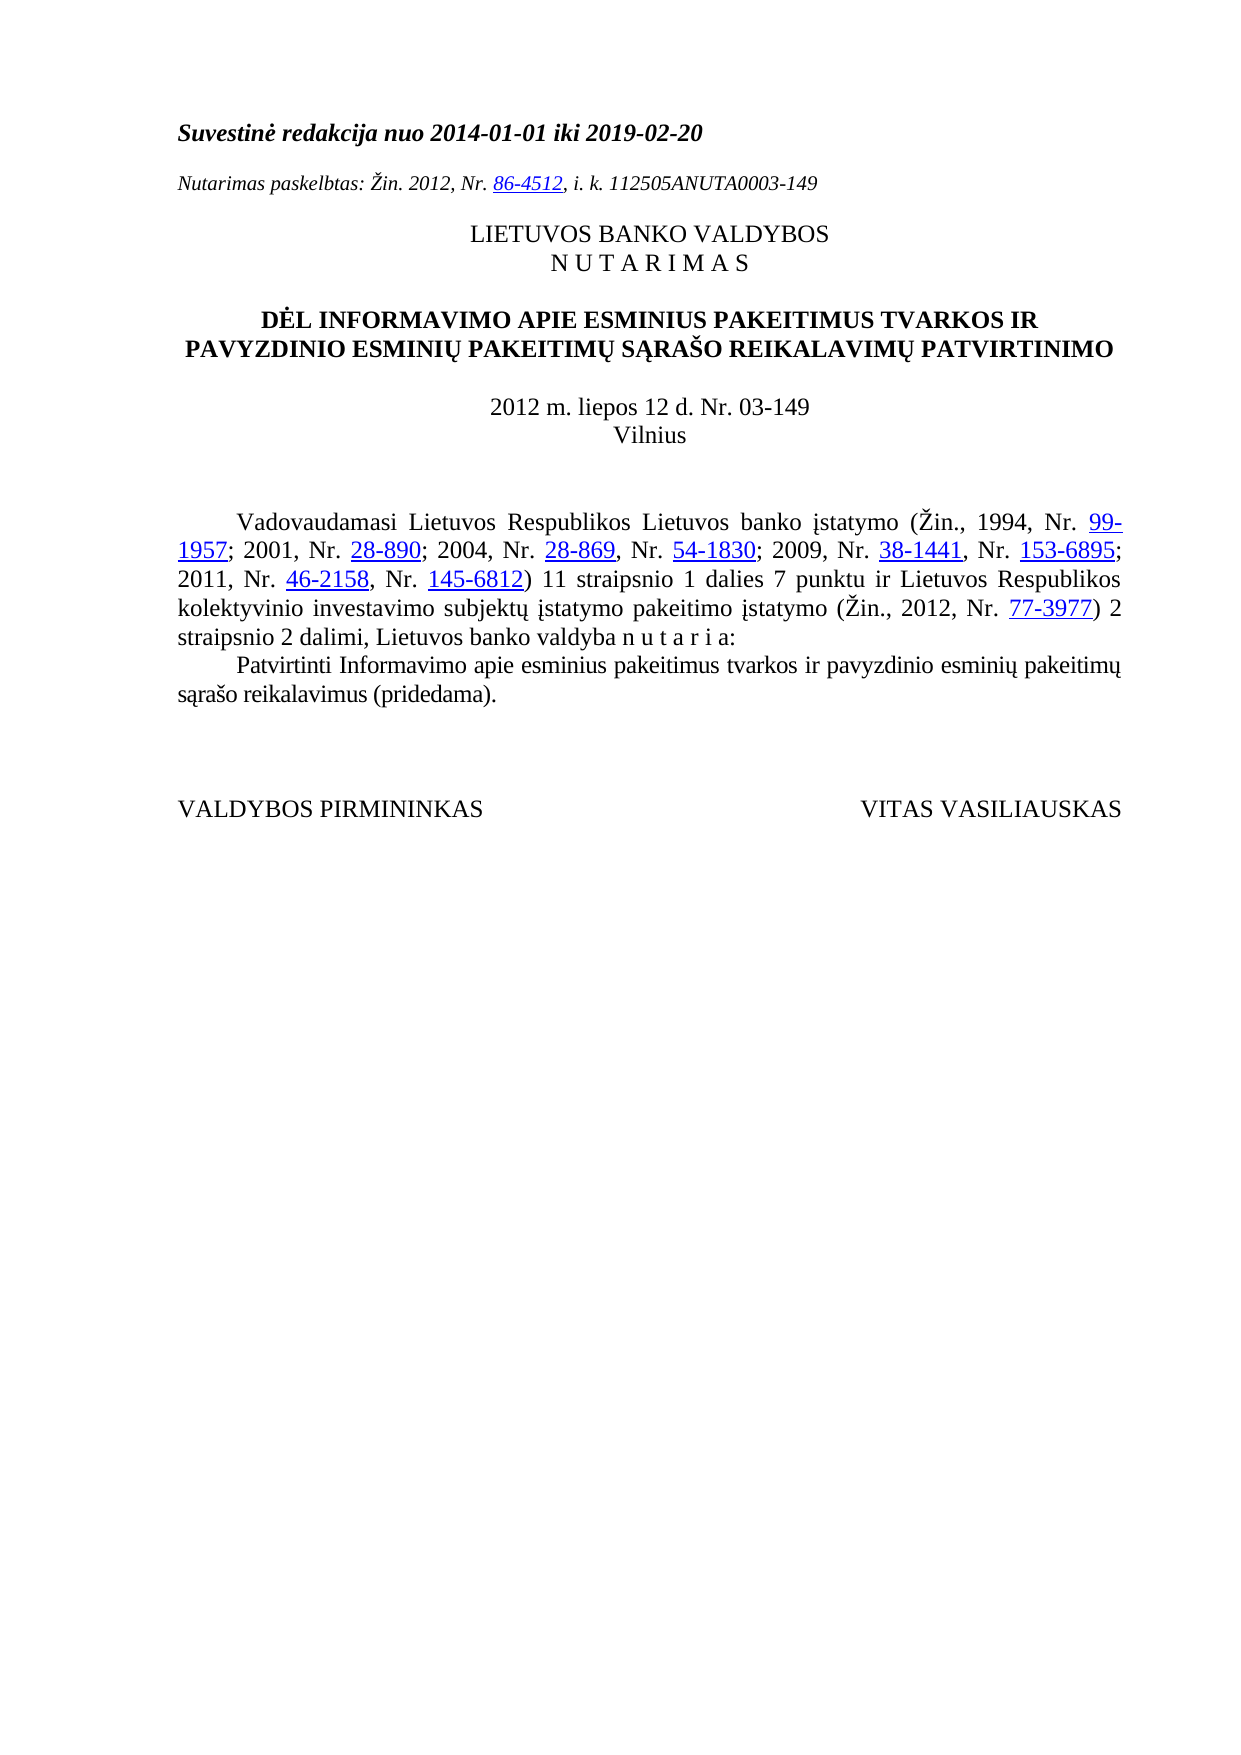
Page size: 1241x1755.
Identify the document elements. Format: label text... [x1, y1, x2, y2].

text Suvestinė redakcija nuo 2014-01-01 iki 2019-02-20 [177, 118, 1122, 147]
text Vilnius [177, 420, 1122, 449]
text N U T A R I M A S [177, 248, 1122, 277]
text 2012 m. liepos 12 d. Nr. 03-149 [177, 392, 1122, 420]
text LIETUVOS BANKO VALDYBOS [177, 219, 1122, 248]
text Nutarimas paskelbtas: Žin. 2012, Nr. 86-4512, i. k. 112505ANUTA0003-149 [177, 171, 1122, 195]
text Valdybos pirmininkas Vitas Vasiliauskas [177, 794, 1122, 823]
text Patvirtinti Informavimo apie esminius pakeitimus tvarkos ir pavyzdinio esminių pakeitimų sąrašo reikalavimus (pridedama). [177, 650, 1122, 708]
text Vadovaudamasi Lietuvos Respublikos Lietuvos banko įstatymo (Žin., 1994, Nr. 99-1957; 2001, Nr. 28-890; 2004, Nr. 28-869, Nr. 54-1830; 2009, Nr. 38-1441, Nr. 153-6895; 2011, Nr. 46-2158, Nr. 145-6812) 11 straipsnio 1 dalies 7 punktu ir Lietuvos Respublikos kolektyvinio investavimo subjektų įstatymo pakeitimo įstatymo (Žin., 2012, Nr. 77-3977) 2 straipsnio 2 dalimi, Lietuvos banko valdyba n u t a r i a: [177, 507, 1122, 650]
text DĖL Informavimo apie esminius pakeitimus tvarkos ir pavyzdinio esminių pakeitimų sąrašo reikalavimų patvirtinimo [177, 305, 1122, 363]
